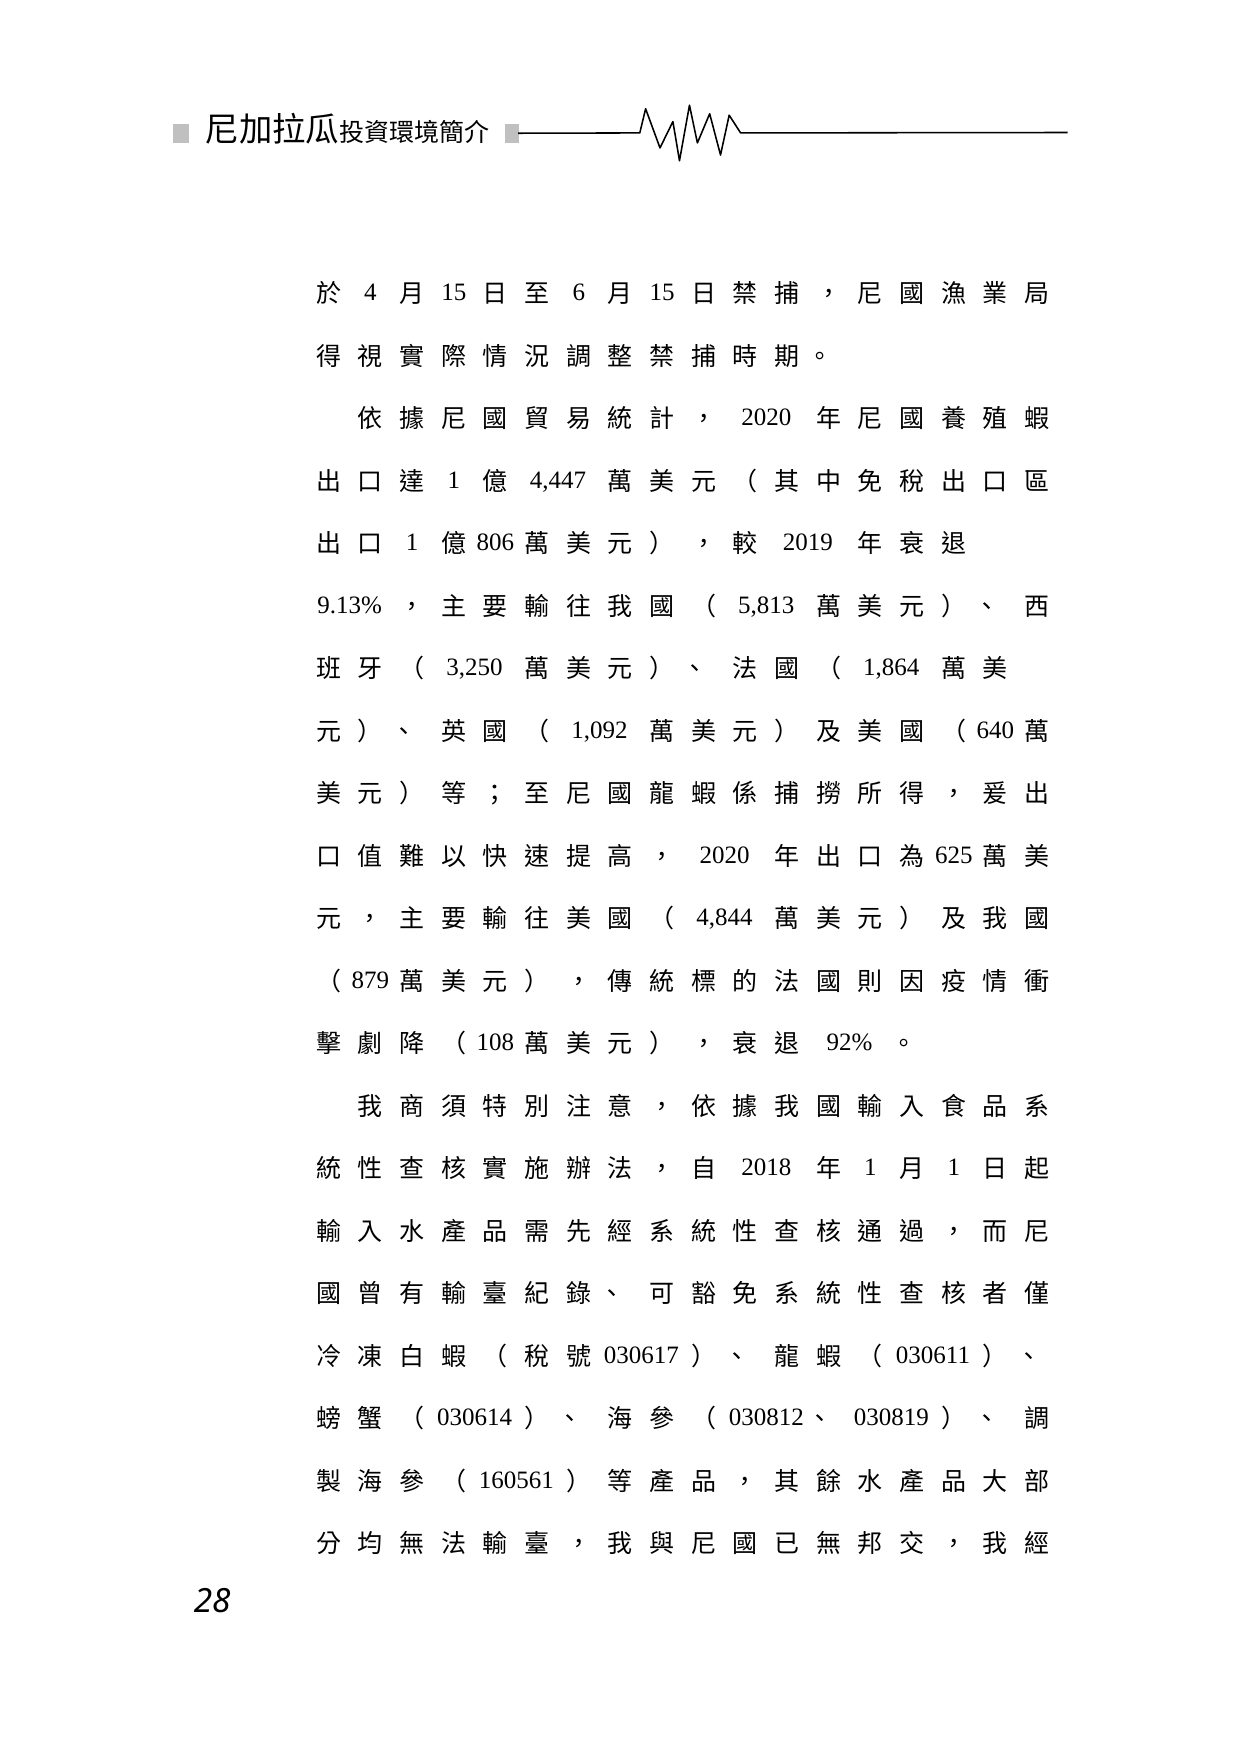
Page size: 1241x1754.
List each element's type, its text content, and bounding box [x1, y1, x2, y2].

text 我商須特別注意，依據我國輸入食品系統性查核實施辦法，自2018年1月1日起輸入水產品需先經系統性查核通過，而尼國曾有輸臺紀錄、可豁免系統性查核者僅冷凍白蝦（稅號030617）、龍蝦（030611）、螃蟹（030614）、海參（030812、030819）、調製海參（160561）等產品，其餘水產品大部分均無法輸臺，我與尼國已無邦交，我經 [281, 1063, 1058, 1563]
text 於4月15日至6月15日禁捕，尼國漁業局得視實際情況調整禁捕時期。 [281, 250, 1058, 375]
text 依據尼國貿易統計，2020年尼國養殖蝦出口達1億4,447萬美元（其中免稅出口區出口1億806萬美元），較2019年衰退9.13%，主要輸往我國（5,813萬美元）、西班牙（3,250萬美元）、法國（1,864萬美元）、英國（1,092萬美元）及美國（640萬美元）等；至尼國龍蝦係捕撈所得，爰出口值難以快速提高，2020年出口為625萬美元，主要輸往美國（4,844萬美元）及我國（879萬美元），傳統標的法國則因疫情衝擊劇降（108萬美元），衰退92%。 [281, 375, 1058, 1063]
